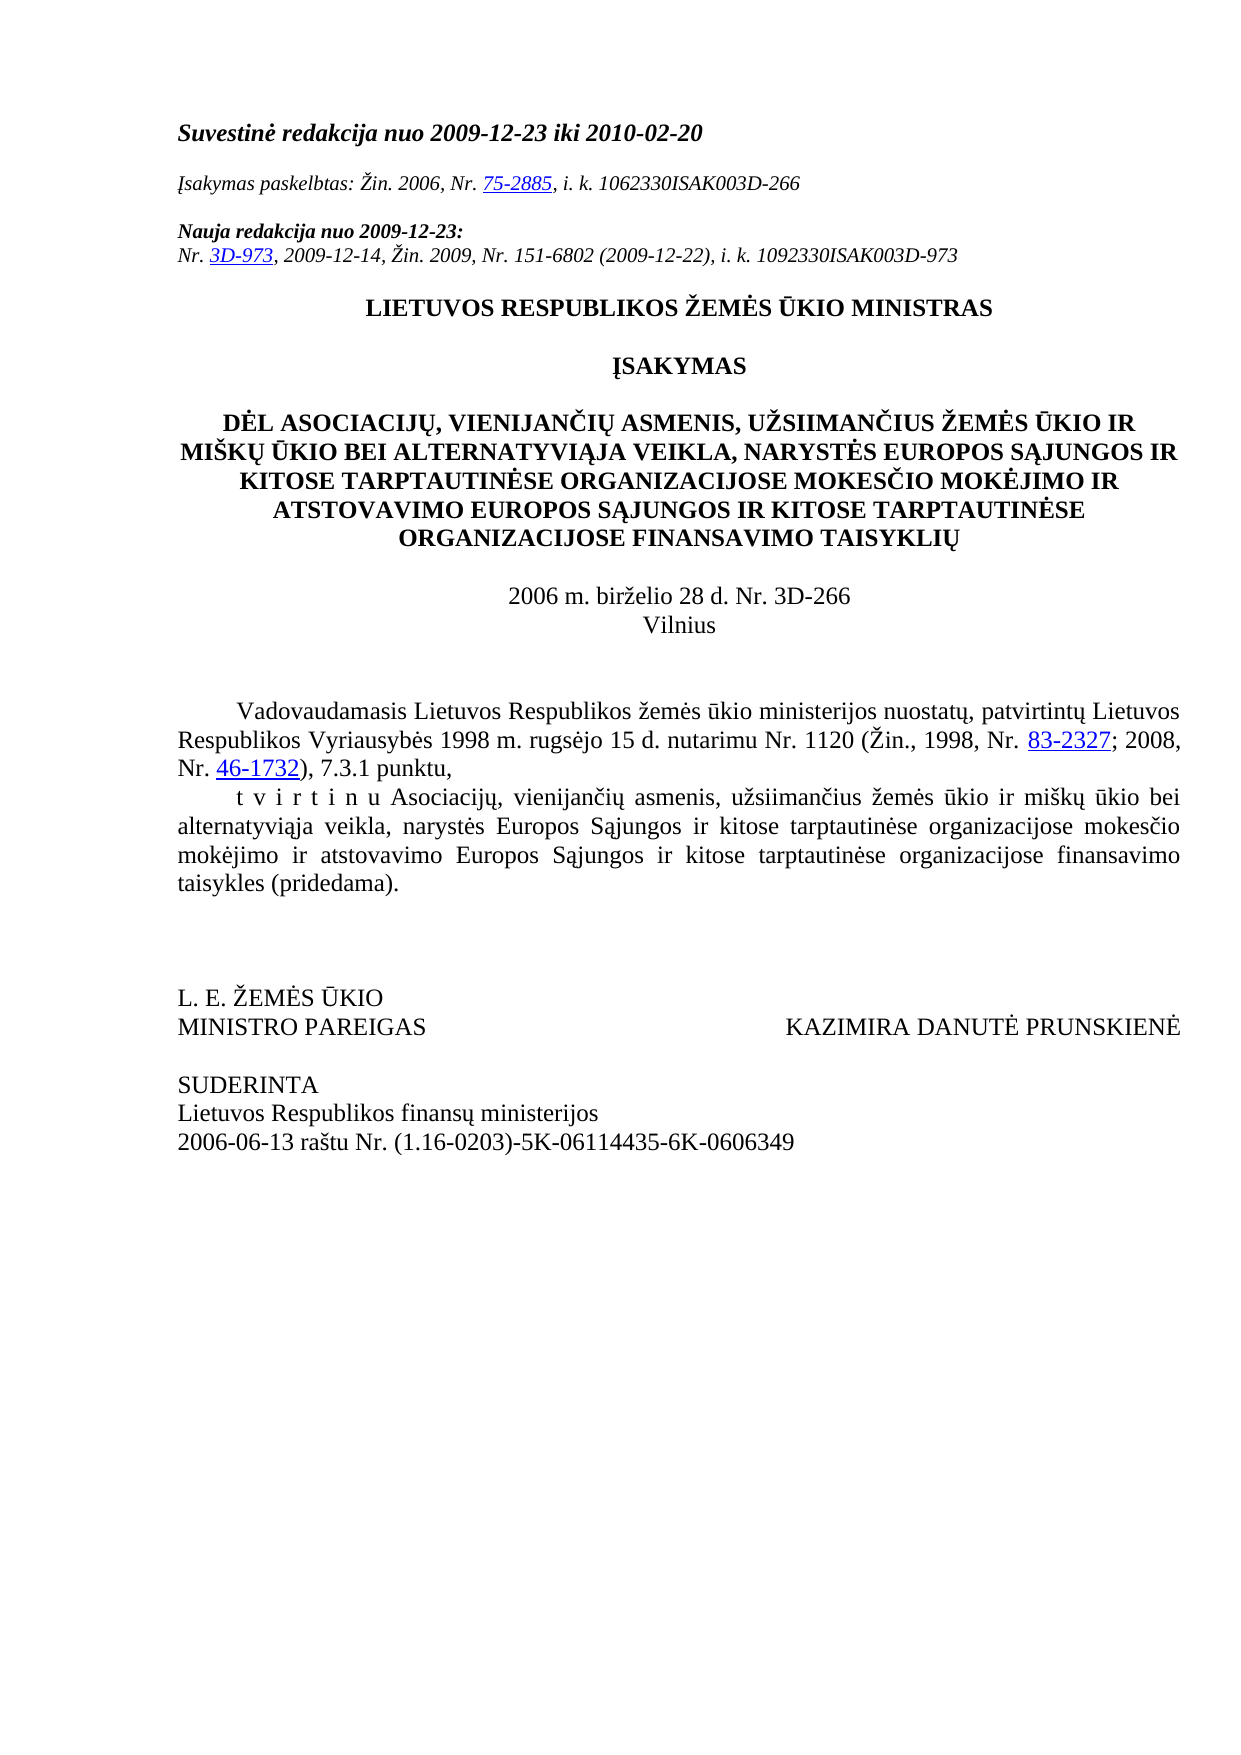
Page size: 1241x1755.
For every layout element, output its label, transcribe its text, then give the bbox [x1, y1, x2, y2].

text Lietuvos Respublikos finansų ministerijos [177, 1098, 1181, 1127]
text MINISTRO PAREIGAS KAZIMIRA DANUTĖ PRUNSKIENĖ [177, 1012, 1181, 1041]
text L. E. ŽEMĖS ŪKIO [177, 983, 1181, 1012]
text 2006 m. birželio 28 d. Nr. 3D-266 [177, 581, 1181, 610]
text 2006-06-13 raštu Nr. (1.16-0203)-5K-06114435-6K-0606349 [177, 1127, 1181, 1156]
text Vilnius [177, 610, 1181, 638]
text t v i r t i n u Asociacijų, vienijančių asmenis, užsiimančius žemės ūkio ir miškų ūkio bei alternatyviąja veikla, narystės Europos Sąjungos ir kitose tarptautinėse organizacijose mokesčio mokėjimo ir atstovavimo Europos Sąjungos ir kitose tarptautinėse organizacijose finansavimo taisykles (pridedama). [177, 782, 1181, 897]
text SUDERINTA [177, 1070, 1181, 1098]
text Suvestinė redakcija nuo 2009-12-23 iki 2010-02-20 [177, 118, 1181, 147]
text Vadovaudamasis Lietuvos Respublikos žemės ūkio ministerijos nuostatų, patvirtintų Lietuvos Respublikos Vyriausybės 1998 m. rugsėjo 15 d. nutarimu Nr. 1120 (Žin., 1998, Nr. 83-2327; 2008, Nr. 46-1732), 7.3.1 punktu, [177, 696, 1181, 782]
text Nr. 3D-973, 2009-12-14, Žin. 2009, Nr. 151-6802 (2009-12-22), i. k. 1092330ISAK003D-973 [177, 243, 1181, 267]
text Įsakymas paskelbtas: Žin. 2006, Nr. 75-2885, i. k. 1062330ISAK003D-266 [177, 171, 1181, 195]
text DĖL ASOCIACIJŲ, VIENIJANČIŲ ASMENIS, UŽSIIMANČIUS ŽEMĖS ŪKIO IR MIŠKŲ ŪKIO BEI ALTERNATYVIĄJA VEIKLA, NARYSTĖS EUROPOS SĄJUNGOS IR KITOSE TARPTAUTINĖSE ORGANIZACIJOSE MOKESČIO MOKĖJIMO IR ATSTOVAVIMO EUROPOS SĄJUNGOS IR KITOSE TARPTAUTINĖSE ORGANIZACIJOSE FINANSAVIMO TAISYKLIŲ [177, 408, 1181, 552]
text Nauja redakcija nuo 2009-12-23: [177, 219, 1181, 243]
text ĮSAKYMAS [177, 351, 1181, 380]
text LIETUVOS RESPUBLIKOS ŽEMĖS ŪKIO MINISTRAS [177, 293, 1181, 322]
